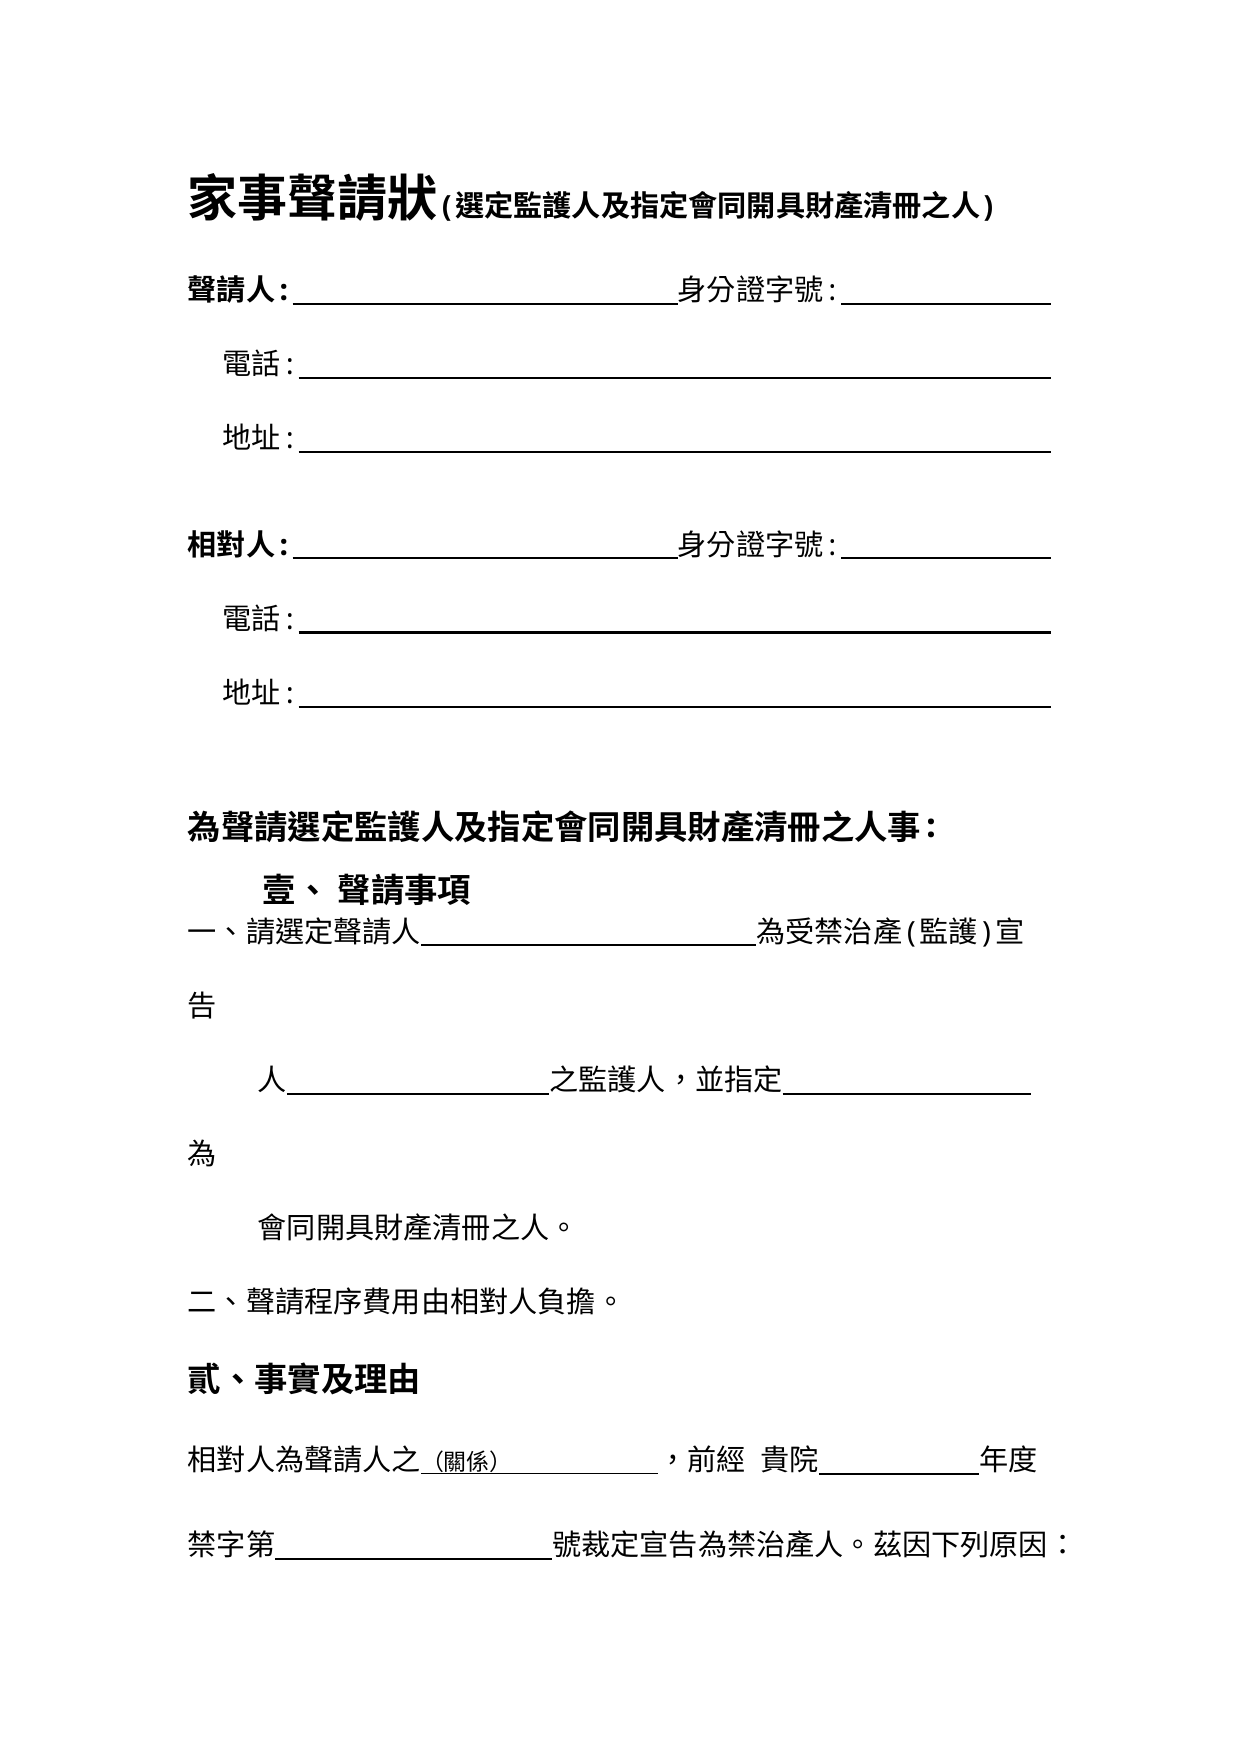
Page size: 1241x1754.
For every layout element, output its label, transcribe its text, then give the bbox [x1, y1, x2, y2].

text 貳、事實及理由 [187, 1352, 1053, 1401]
text 二、聲請程序費用由相對人負擔。 [187, 1278, 1053, 1321]
text 人 之監護人，並指定 為 [187, 1056, 1053, 1173]
text 地址: [187, 669, 1053, 712]
text 地址: [187, 415, 1053, 457]
text 相對人為聲請人之（關係） ，前經 貴院 年度禁字第 號裁定宣告為禁治產人。茲因下列原因： [187, 1437, 1053, 1564]
text 會同開具財產清冊之人。 [187, 1204, 1053, 1247]
list 聲請事項 [262, 846, 1053, 908]
text 電話: [187, 595, 1053, 638]
text 為聲請選定監護人及指定會同開具財產清冊之人事: [187, 783, 1053, 846]
text 家事聲請狀(選定監護人及指定會同開具財產清冊之人) [187, 158, 1053, 231]
text 聲請人: 身分證字號: [187, 267, 1053, 309]
text 相對人: 身分證字號: [187, 521, 1053, 563]
text 一、請選定聲請人 為受禁治產(監護)宣告 [187, 908, 1053, 1024]
text 電話: [187, 341, 1053, 383]
